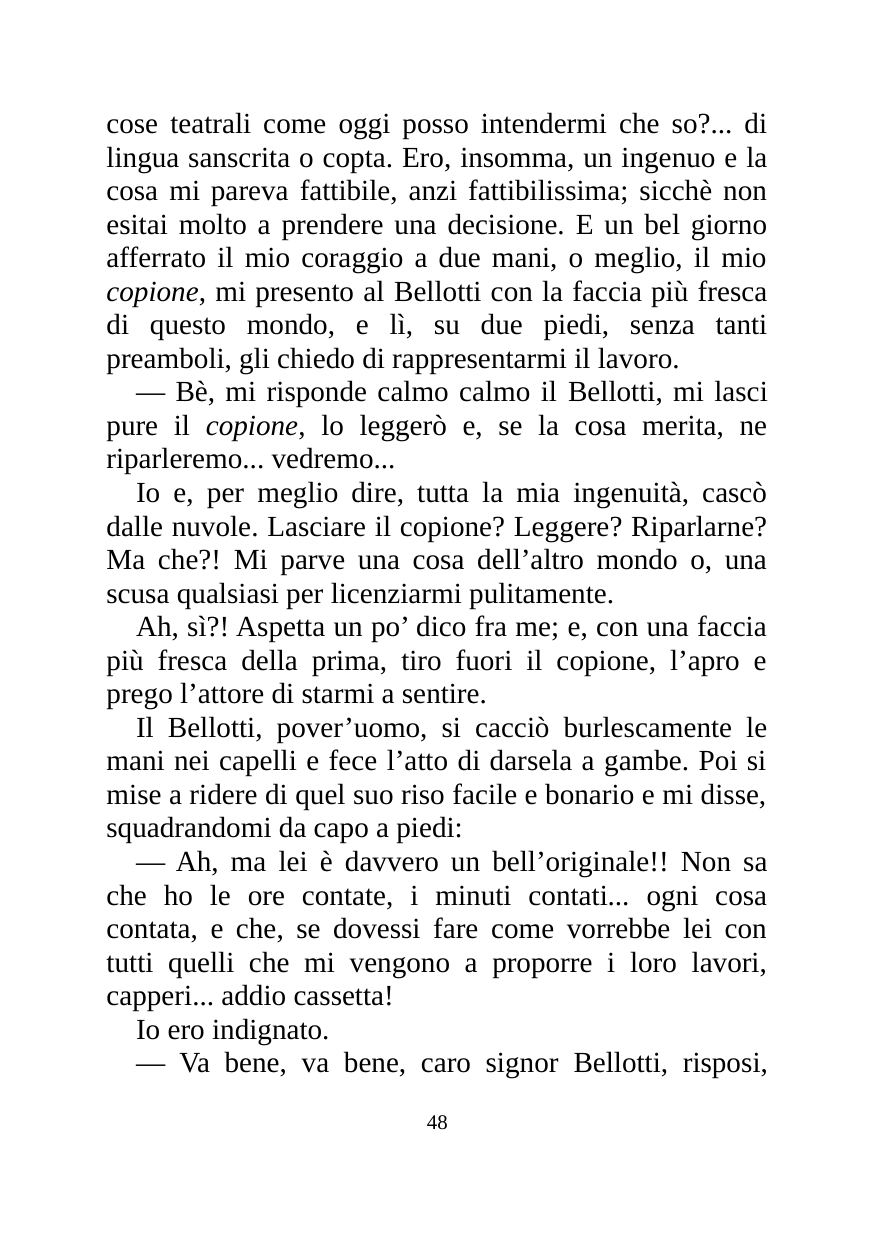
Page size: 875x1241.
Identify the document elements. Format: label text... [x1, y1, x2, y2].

text Il Bellotti, pover’uomo, si cacciò burlescamente le mani nei capelli e fece l’atto di darsela a gambe. Poi si mise a ridere di quel suo riso facile e bonario e mi disse, squadrandomi da capo a piedi: [106, 710, 768, 844]
text — Va bene, va bene, caro signor Bellotti, risposi, [106, 1045, 768, 1079]
text cose teatrali come oggi posso intendermi che so?... di lingua sanscrita o copta. Ero, insomma, un ingenuo e la cosa mi pareva fattibile, anzi fattibilissima; sicchè non esitai molto a prendere una decisione. E un bel giorno afferrato il mio coraggio a due mani, o meglio, il mio copione, mi presento al Bellotti con la faccia più fresca di questo mondo, e lì, su due piedi, senza tanti preamboli, gli chiedo di rappresentarmi il lavoro. [106, 106, 768, 374]
text Io e, per meglio dire, tutta la mia ingenuità, cascò dalle nuvole. Lasciare il copione? Leggere? Riparlarne? Ma che?! Mi parve una cosa dell’altro mondo o, una scusa qualsiasi per licenziarmi pulitamente. [106, 475, 768, 609]
text Io ero indignato. [106, 1012, 768, 1045]
text — Ah, ma lei è davvero un bell’originale!! Non sa che ho le ore contate, i minuti contati... ogni cosa contata, e che, se dovessi fare come vorrebbe lei con tutti quelli che mi vengono a proporre i loro lavori, capperi... addio cassetta! [106, 844, 768, 1012]
text Ah, sì?! Aspetta un po’ dico fra me; e, con una faccia più fresca della prima, tiro fuori il copione, l’apro e prego l’attore di starmi a sentire. [106, 609, 768, 710]
text — Bè, mi risponde calmo calmo il Bellotti, mi lasci pure il copione, lo leggerò e, se la cosa merita, ne riparleremo... vedremo... [106, 374, 768, 475]
